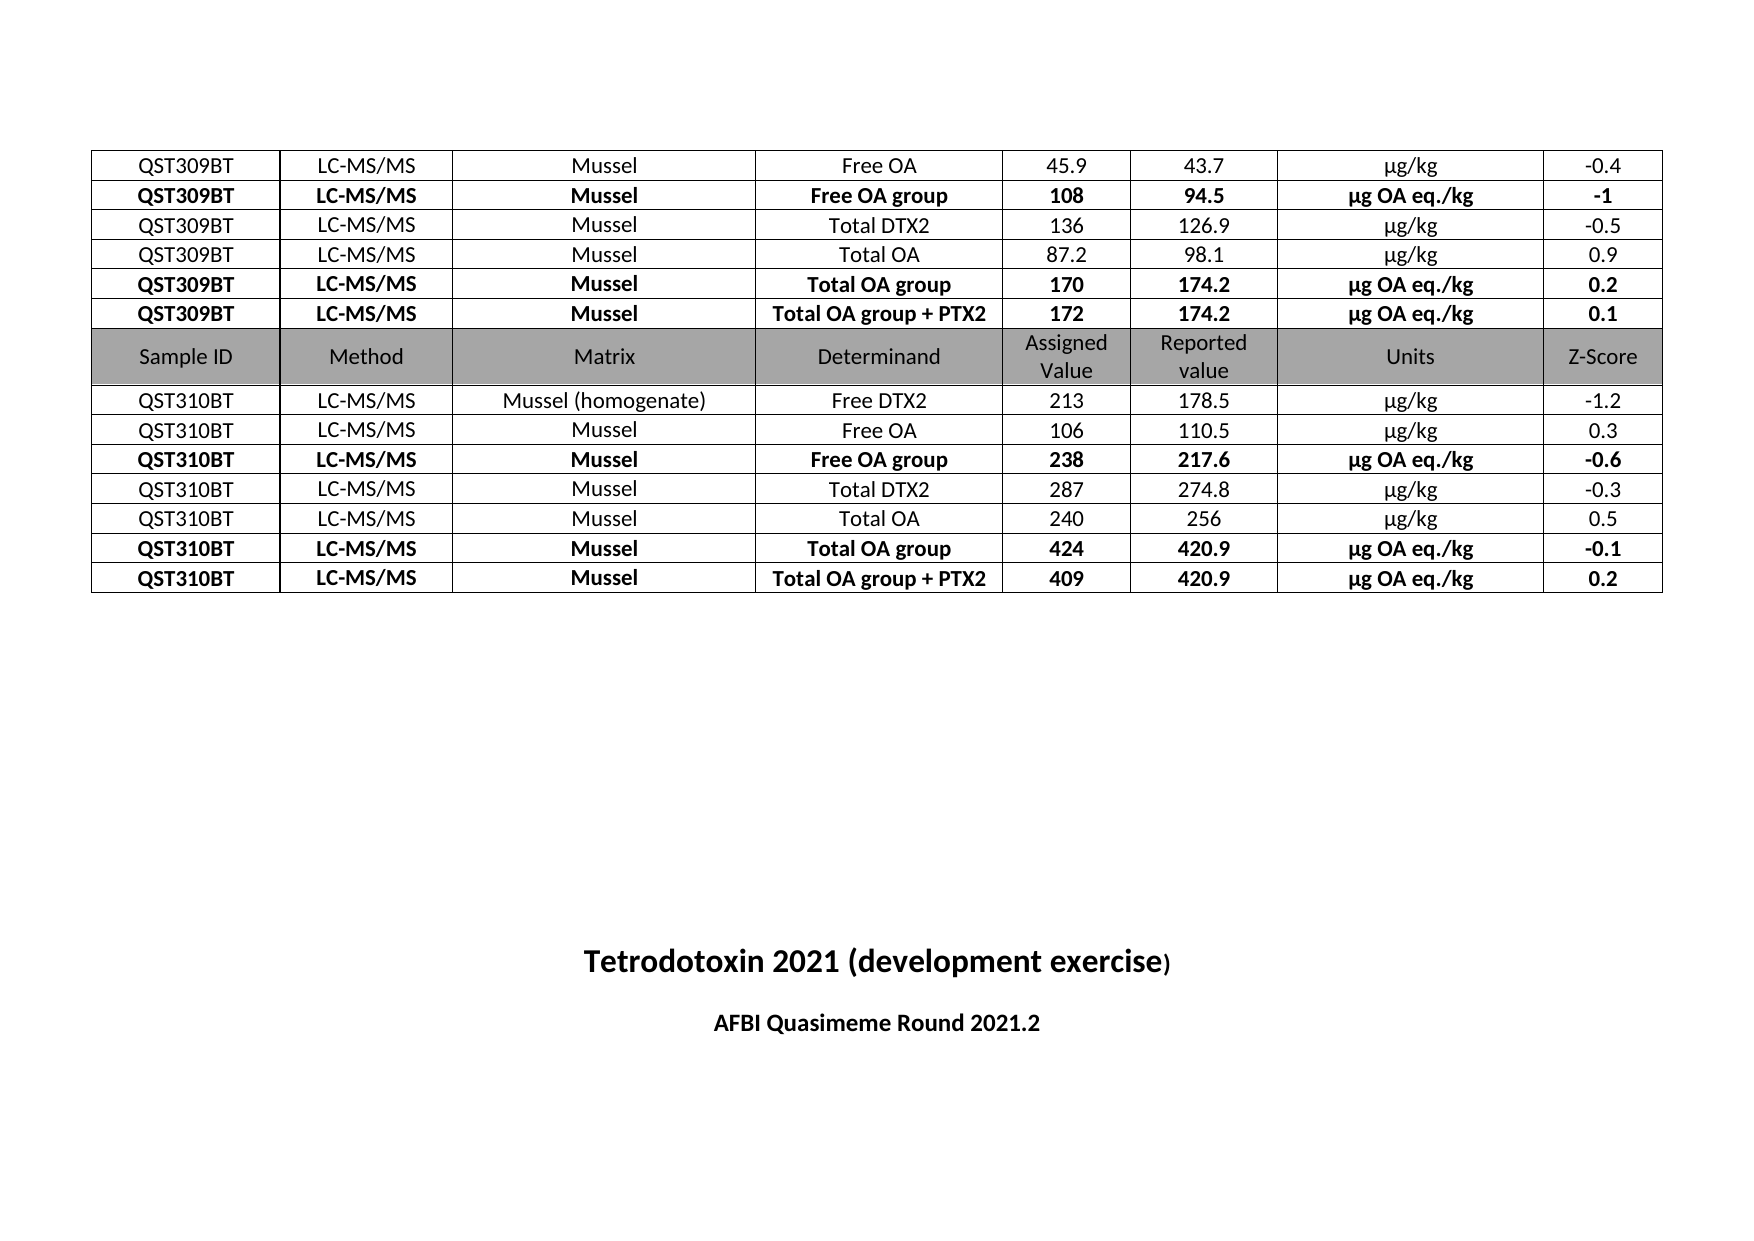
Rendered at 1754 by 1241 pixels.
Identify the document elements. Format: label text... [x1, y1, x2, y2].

table_cell QST310BT [92, 386, 279, 414]
table_cell Reported value [1131, 329, 1277, 384]
table_cell µg OA eq./kg [1278, 269, 1543, 298]
table_cell 0.9 [1544, 240, 1662, 268]
table_cell LC-MS/MS [281, 181, 452, 209]
table_cell LC-MS/MS [281, 563, 452, 592]
table_cell 94.5 [1131, 181, 1277, 209]
table_cell LC-MS/MS [281, 269, 452, 298]
table_cell Z-Score [1544, 329, 1662, 384]
table_cell Total OA group [756, 269, 1002, 298]
table_cell -0.5 [1544, 210, 1662, 239]
table_cell 0.3 [1544, 415, 1662, 444]
table_cell Mussel [453, 534, 755, 562]
table_cell µg/kg [1278, 386, 1543, 414]
table_cell 256 [1131, 504, 1277, 532]
table_cell µg/kg [1278, 240, 1543, 268]
table_cell 108 [1003, 181, 1130, 209]
table_cell -0.3 [1544, 474, 1662, 503]
table_cell QST310BT [92, 504, 279, 532]
table_cell 126.9 [1131, 210, 1277, 239]
table_cell 409 [1003, 563, 1130, 592]
table_cell Mussel [453, 240, 755, 268]
table_cell Mussel [453, 563, 755, 592]
table_cell µg OA eq./kg [1278, 181, 1543, 209]
table_cell Mussel [453, 445, 755, 473]
table_cell -0.4 [1544, 151, 1662, 179]
table_cell µg OA eq./kg [1278, 445, 1543, 473]
table_cell µg/kg [1278, 474, 1543, 503]
table_cell Total OA group + PTX2 [756, 563, 1002, 592]
table_cell 98.1 [1131, 240, 1277, 268]
table_cell Mussel [453, 181, 755, 209]
table_cell Free OA group [756, 445, 1002, 473]
table_cell Free OA [756, 151, 1002, 179]
table_cell Total OA [756, 504, 1002, 532]
table_cell 43.7 [1131, 151, 1277, 179]
table_cell Total OA group [756, 534, 1002, 562]
table_cell 420.9 [1131, 534, 1277, 562]
table_cell LC-MS/MS [281, 240, 452, 268]
table_cell LC-MS/MS [281, 534, 452, 562]
table_cell QST309BT [92, 210, 279, 239]
table_cell LC-MS/MS [281, 210, 452, 239]
table_cell LC-MS/MS [281, 474, 452, 503]
table_cell Mussel [453, 210, 755, 239]
table_cell 238 [1003, 445, 1130, 473]
table_cell Total OA group + PTX2 [756, 299, 1002, 327]
text Tetrodotoxin 2021 (development exercise) [150, 939, 1604, 980]
table_cell 213 [1003, 386, 1130, 414]
table_cell Mussel (homogenate) [453, 386, 755, 414]
table_cell Matrix [453, 329, 755, 384]
table_cell -1.2 [1544, 386, 1662, 414]
table_cell QST310BT [92, 563, 279, 592]
table_cell 178.5 [1131, 386, 1277, 414]
table_cell QST309BT [92, 151, 279, 179]
table_cell Assigned Value [1003, 329, 1130, 384]
table_cell Mussel [453, 474, 755, 503]
table_cell LC-MS/MS [281, 415, 452, 444]
table_cell QST309BT [92, 299, 279, 327]
table_cell 217.6 [1131, 445, 1277, 473]
table_cell 110.5 [1131, 415, 1277, 444]
table_cell Mussel [453, 151, 755, 179]
table_cell Units [1278, 329, 1543, 384]
table_cell 0.2 [1544, 563, 1662, 592]
text AFBI Quasimeme Round 2021.2 [150, 1007, 1604, 1038]
table_cell µg/kg [1278, 210, 1543, 239]
table_cell -1 [1544, 181, 1662, 209]
table_cell Free OA [756, 415, 1002, 444]
table_cell 240 [1003, 504, 1130, 532]
table_cell 172 [1003, 299, 1130, 327]
table_cell 45.9 [1003, 151, 1130, 179]
table_cell 87.2 [1003, 240, 1130, 268]
table_cell LC-MS/MS [281, 299, 452, 327]
table_cell 136 [1003, 210, 1130, 239]
table_cell LC-MS/MS [281, 504, 452, 532]
table_cell Mussel [453, 415, 755, 444]
table_cell Total OA [756, 240, 1002, 268]
table_cell Mussel [453, 299, 755, 327]
table_cell Mussel [453, 269, 755, 298]
table_cell 287 [1003, 474, 1130, 503]
table_cell QST310BT [92, 415, 279, 444]
table_cell µg/kg [1278, 504, 1543, 532]
table_cell LC-MS/MS [281, 386, 452, 414]
table_cell QST309BT [92, 181, 279, 209]
table_cell Free OA group [756, 181, 1002, 209]
table_cell Free DTX2 [756, 386, 1002, 414]
table_cell µg OA eq./kg [1278, 563, 1543, 592]
table_cell 0.5 [1544, 504, 1662, 532]
table_cell 0.1 [1544, 299, 1662, 327]
table_cell 0.2 [1544, 269, 1662, 298]
table_cell LC-MS/MS [281, 151, 452, 179]
table_cell Total DTX2 [756, 210, 1002, 239]
table_cell 174.2 [1131, 299, 1277, 327]
table_cell µg/kg [1278, 151, 1543, 179]
table_cell µg/kg [1278, 415, 1543, 444]
table_cell Method [281, 329, 452, 384]
table_cell 424 [1003, 534, 1130, 562]
table_cell QST310BT [92, 445, 279, 473]
table_cell 420.9 [1131, 563, 1277, 592]
table_cell Total DTX2 [756, 474, 1002, 503]
table_cell 274.8 [1131, 474, 1277, 503]
table_cell 174.2 [1131, 269, 1277, 298]
table_cell QST310BT [92, 474, 279, 503]
table_cell Sample ID [92, 329, 279, 384]
table_cell 106 [1003, 415, 1130, 444]
table_cell µg OA eq./kg [1278, 534, 1543, 562]
table_cell QST309BT [92, 269, 279, 298]
table_cell µg OA eq./kg [1278, 299, 1543, 327]
table_cell Determinand [756, 329, 1002, 384]
table_cell -0.1 [1544, 534, 1662, 562]
table_cell -0.6 [1544, 445, 1662, 473]
table_cell 170 [1003, 269, 1130, 298]
table_cell QST309BT [92, 240, 279, 268]
table_cell Mussel [453, 504, 755, 532]
table_cell QST310BT [92, 534, 279, 562]
table_cell LC-MS/MS [281, 445, 452, 473]
